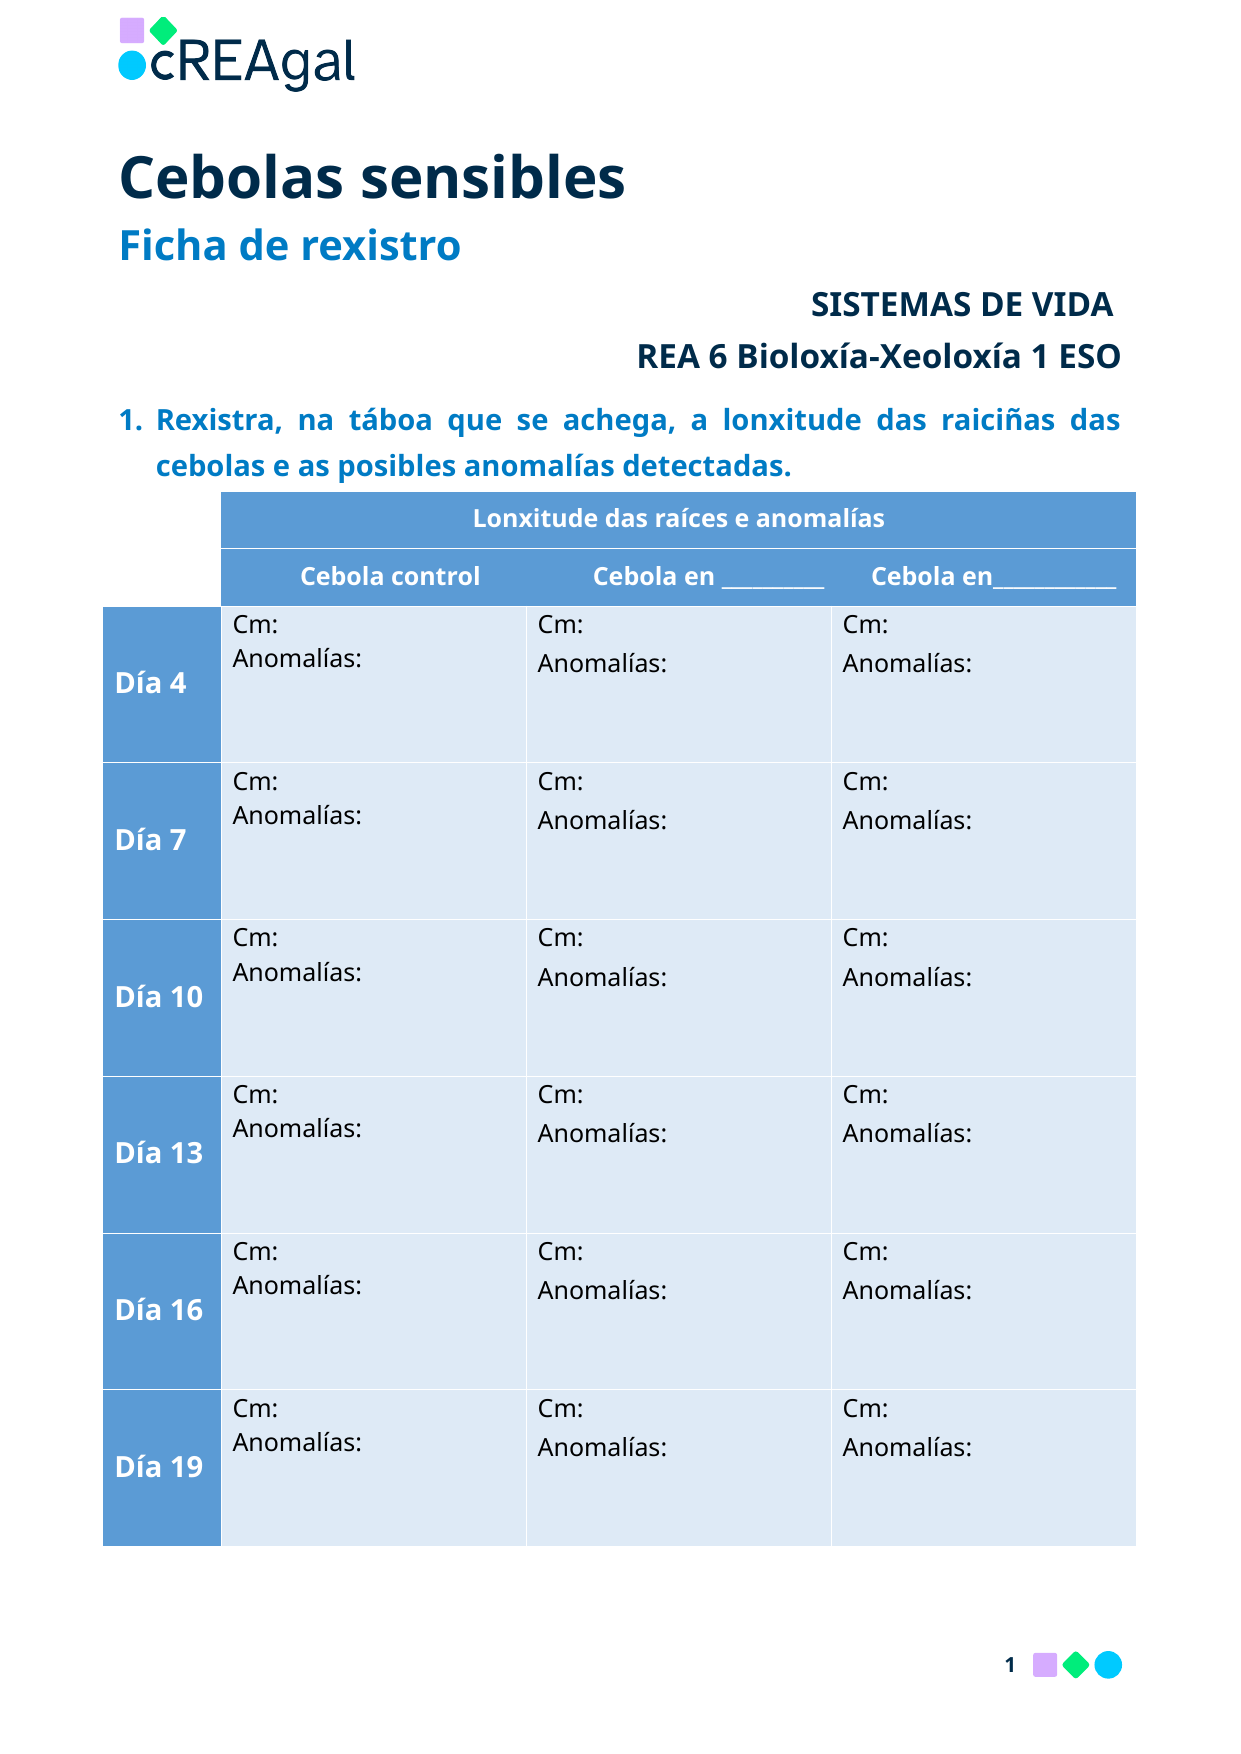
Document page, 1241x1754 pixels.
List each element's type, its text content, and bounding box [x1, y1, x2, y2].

table_cell Cm: Anomalías: [222, 920, 526, 1076]
table_cell Día 16 [103, 1234, 221, 1389]
subtitle REA 6 Bioloxía-Xeoloxía 1 ESO [118, 333, 1122, 378]
table_cell Cm: Anomalías: [527, 763, 831, 919]
table_cell Cm: Anomalías: [222, 1234, 526, 1389]
picture [118, 17, 355, 92]
table_cell Cm: Anomalías: [527, 920, 831, 1076]
table_cell Cm: Anomalías: [832, 1390, 1136, 1546]
table_cell Cm: Anomalías: [222, 763, 526, 919]
table_cell Día 19 [103, 1390, 221, 1546]
table_cell Cebola en____________ [851, 549, 1136, 606]
table_cell Cm: Anomalías: [832, 920, 1136, 1076]
table_cell Día 13 [103, 1077, 221, 1233]
table_cell [103, 549, 221, 606]
table_cell Cm: Anomalías: [832, 1234, 1136, 1389]
table_cell Día 10 [103, 920, 221, 1076]
table_cell Día 4 [103, 607, 221, 762]
table_cell Cm: Anomalías: [222, 607, 526, 762]
table_cell Cm: Anomalías: [527, 1390, 831, 1546]
subtitle Ficha de rexistro [118, 216, 1122, 272]
table_cell Cebola en __________ [566, 549, 851, 606]
table_cell Cm: Anomalías: [832, 1077, 1136, 1233]
table_cell Cm: Anomalías: [832, 607, 1136, 762]
table_cell Cm: Anomalías: [222, 1390, 526, 1546]
table_header [103, 492, 221, 548]
table_header Lonxitude das raíces e anomalías [221, 492, 1136, 548]
table_cell Cebola control [221, 549, 566, 606]
table_cell Cm: Anomalías: [832, 763, 1136, 919]
table_cell Cm: Anomalías: [527, 1234, 831, 1389]
table_cell Cm: Anomalías: [527, 607, 831, 762]
subtitle Rexistra, na táboa que se achega, a lonxitude das raiciñas das cebolas e as posibles anomalías detectadas. [118, 399, 1122, 484]
table_cell Cm: Anomalías: [527, 1077, 831, 1233]
subtitle SISTEMAS DE VIDA [118, 281, 1122, 326]
table_cell Cm: Anomalías: [222, 1077, 526, 1233]
subtitle Cebolas sensibles [118, 136, 1122, 216]
table_cell Día 7 [103, 763, 221, 919]
